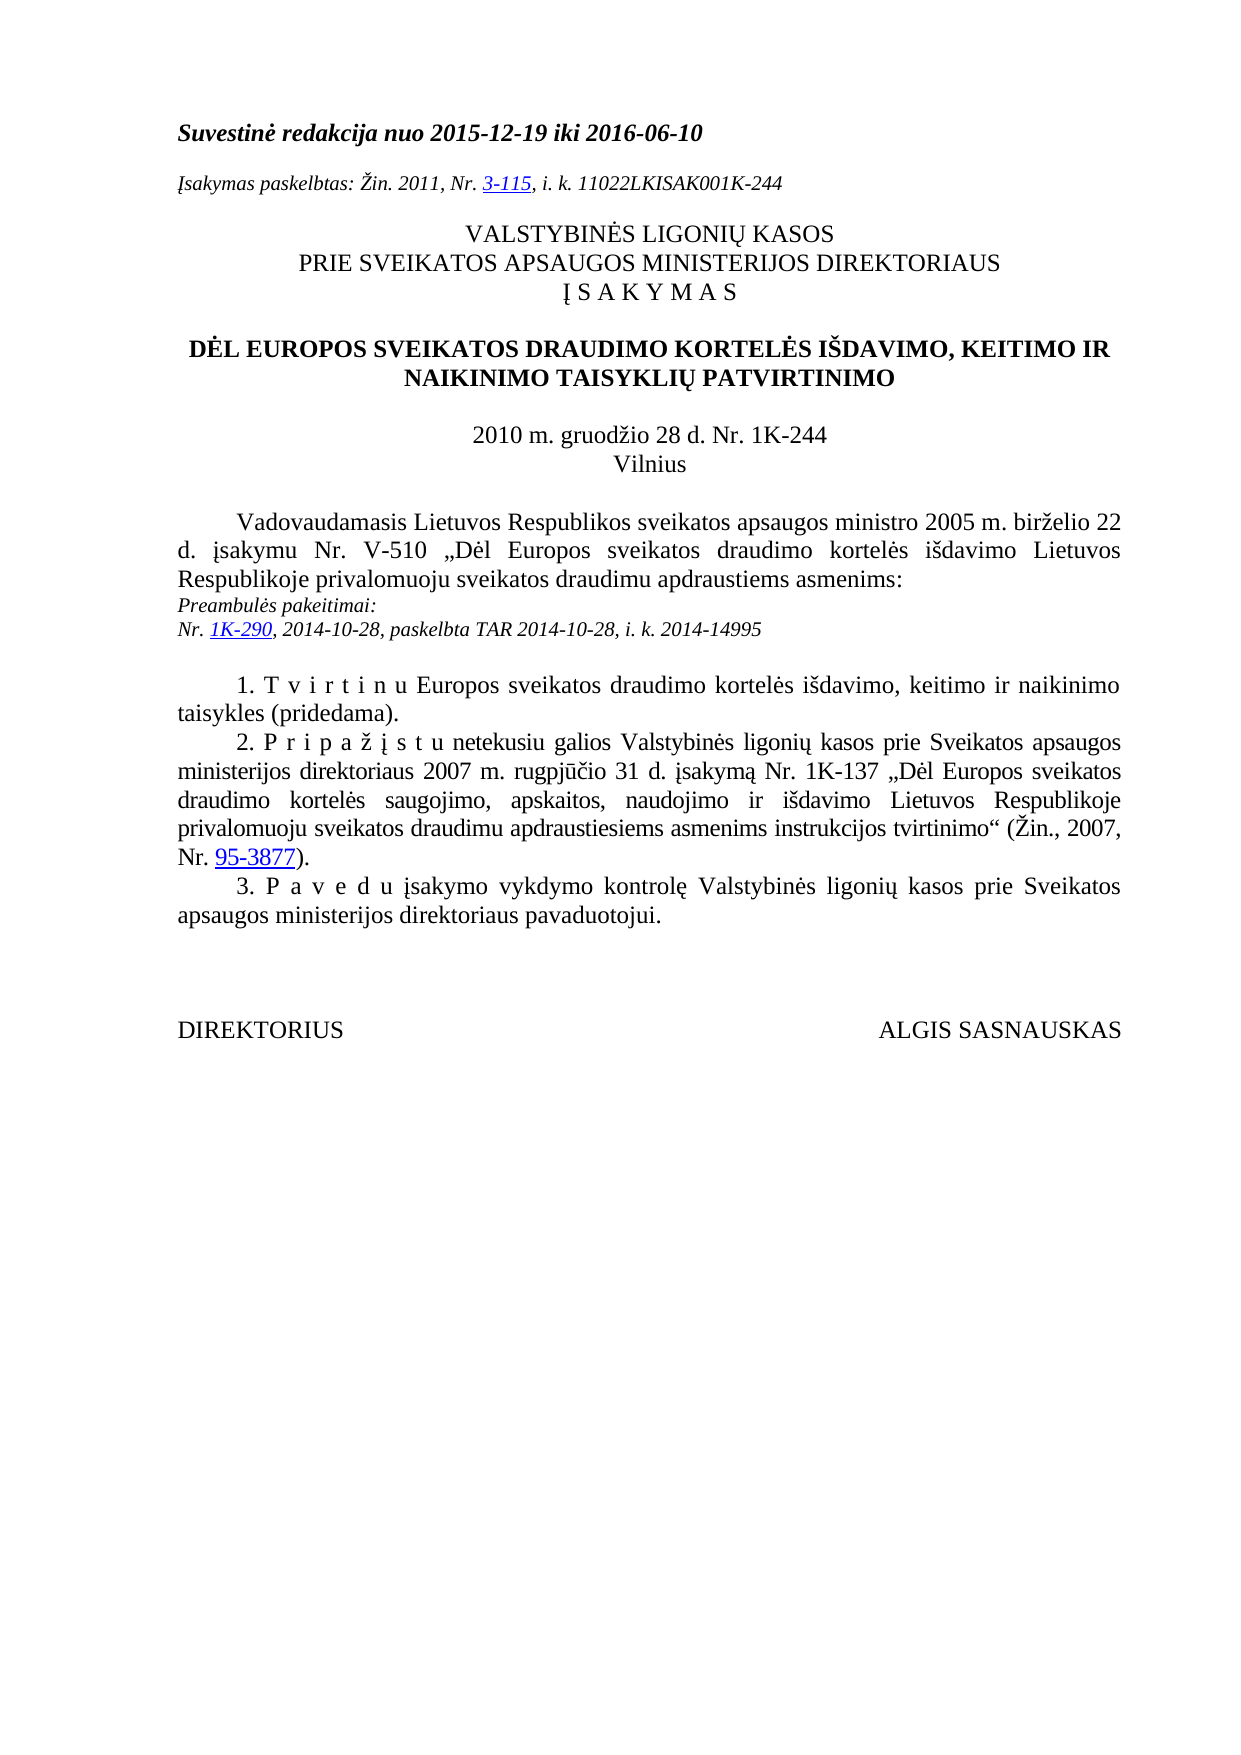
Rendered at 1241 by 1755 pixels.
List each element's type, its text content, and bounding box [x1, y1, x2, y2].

text 3. P a v e d u įsakymo vykdymo kontrolę Valstybinės ligonių kasos prie Sveikatos apsaugos ministerijos direktoriaus pavaduotojui. [177, 871, 1122, 928]
text Vilnius [177, 449, 1122, 478]
text DĖL Europos sveikatos draudimo kortelės išdavimo, keitimo ir naikinimo TAISYKLIŲ paTVIRTINIMO [177, 334, 1122, 392]
text Į S A K Y M A S [177, 277, 1122, 305]
text 2010 m. gruodžio 28 d. Nr. 1K-244 [177, 420, 1122, 449]
text Įsakymas paskelbtas: Žin. 2011, Nr. 3-115, i. k. 11022LKISAK001K-244 [177, 171, 1122, 195]
text Vadovaudamasis Lietuvos Respublikos sveikatos apsaugos ministro 2005 m. birželio 22 d. įsakymu Nr. V-510 „Dėl Europos sveikatos draudimo kortelės išdavimo Lietuvos Respublikoje privalomuoju sveikatos draudimu apdraustiems asmenims: [177, 507, 1122, 593]
text 1. T v i r t i n u Europos sveikatos draudimo kortelės išdavimo, keitimo ir naikinimo taisykles (pridedama). [177, 670, 1122, 727]
text Direktorius Algis Sasnauskas [177, 1015, 1122, 1043]
text Suvestinė redakcija nuo 2015-12-19 iki 2016-06-10 [177, 118, 1122, 147]
text Preambulės pakeitimai: [177, 593, 1122, 617]
text 2. P r i p a ž į s t u netekusiu galios Valstybinės ligonių kasos prie Sveikatos apsaugos ministerijos direktoriaus 2007 m. rugpjūčio 31 d. įsakymą Nr. 1K-137 „Dėl Europos sveikatos draudimo kortelės saugojimo, apskaitos, naudojimo ir išdavimo Lietuvos Respublikoje privalomuoju sveikatos draudimu apdraustiesiems asmenims instrukcijos tvirtinimo“ (Žin., 2007, Nr. 95-3877). [177, 727, 1122, 871]
text Nr. 1K-290, 2014-10-28, paskelbta TAR 2014-10-28, i. k. 2014-14995 [177, 617, 1122, 641]
text PRIE SVEIKATOS APSAUGOS MINISTERIJOS DIREKTORIAUS [177, 248, 1122, 277]
text VALSTYBINĖS LIGONIŲ KASOS [177, 219, 1122, 248]
